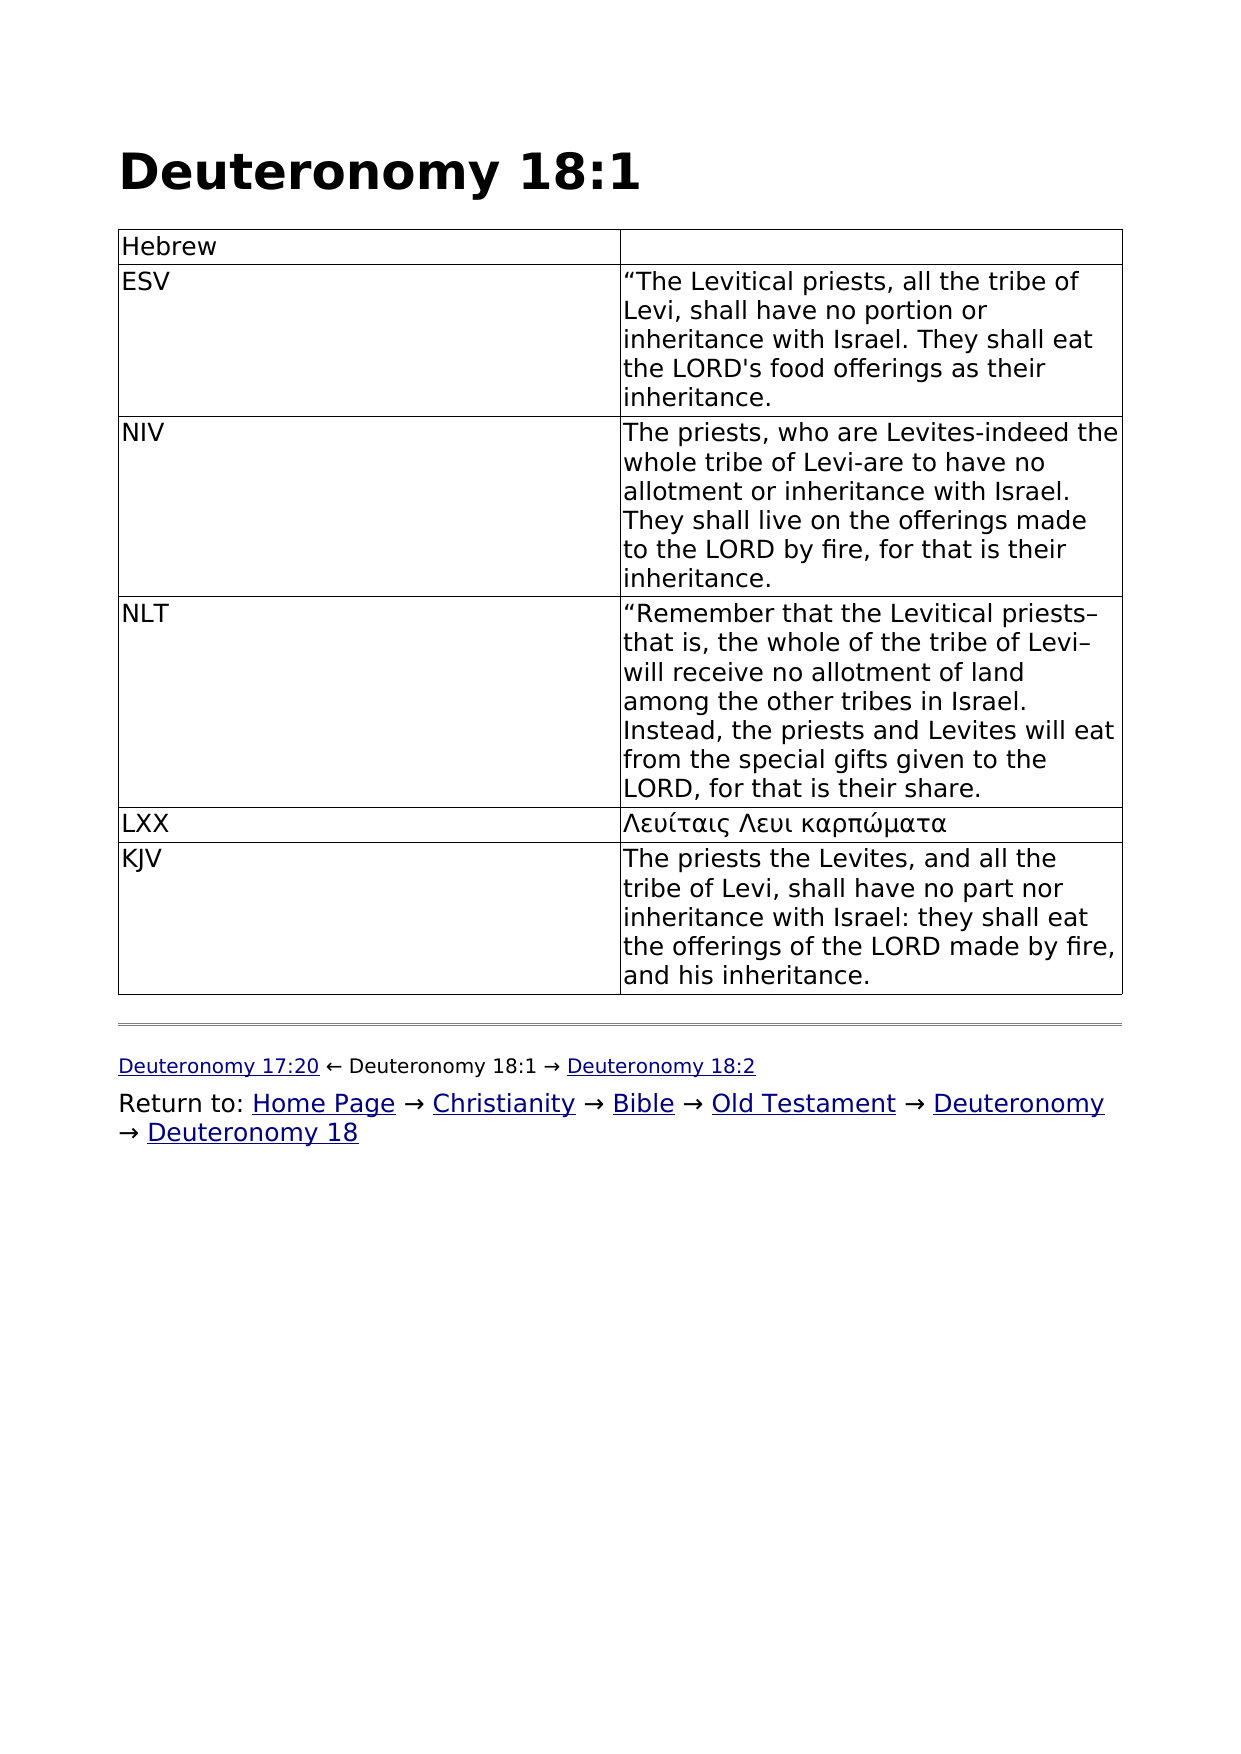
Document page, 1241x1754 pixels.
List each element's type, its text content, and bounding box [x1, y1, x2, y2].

table_cell “The Levitical priests, all the tribe of Levi, shall have no portion or inheritance with Israel. They shall eat the LORD's food offerings as their inheritance. [621, 265, 1122, 416]
table_cell NIV [119, 417, 620, 596]
table_header [621, 230, 1122, 264]
table_cell LXX [119, 808, 620, 842]
table_cell The priests, who are Levites-indeed the whole tribe of Levi-are to have no allotment or inheritance with Israel. They shall live on the offerings made to the LORD by fire, for that is their inheritance. [621, 417, 1122, 596]
table_cell KJV [119, 843, 620, 993]
table_cell ESV [119, 265, 620, 416]
text Deuteronomy 17:20 ← Deuteronomy 18:1 → Deuteronomy 18:2 [118, 1055, 1122, 1089]
text Return to: Home Page → Christianity → Bible → Old Testament → Deuteronomy → Deuteronomy 18 [118, 1089, 1122, 1147]
table_header Hebrew [119, 230, 620, 264]
table_cell NLT [119, 597, 620, 807]
subtitle Deuteronomy 18:1 [118, 143, 1122, 201]
table_cell Λευίταις Λευι καρπώματα [621, 808, 1122, 842]
table_cell The priests the Levites, and all the tribe of Levi, shall have no part nor inheritance with Israel: they shall eat the offerings of the LORD made by fire, and his inheritance. [621, 843, 1122, 993]
table_cell “Remember that the Levitical priests– that is, the whole of the tribe of Levi– will receive no allotment of land among the other tribes in Israel. Instead, the priests and Levites will eat from the special gifts given to the LORD, for that is their share. [621, 597, 1122, 807]
